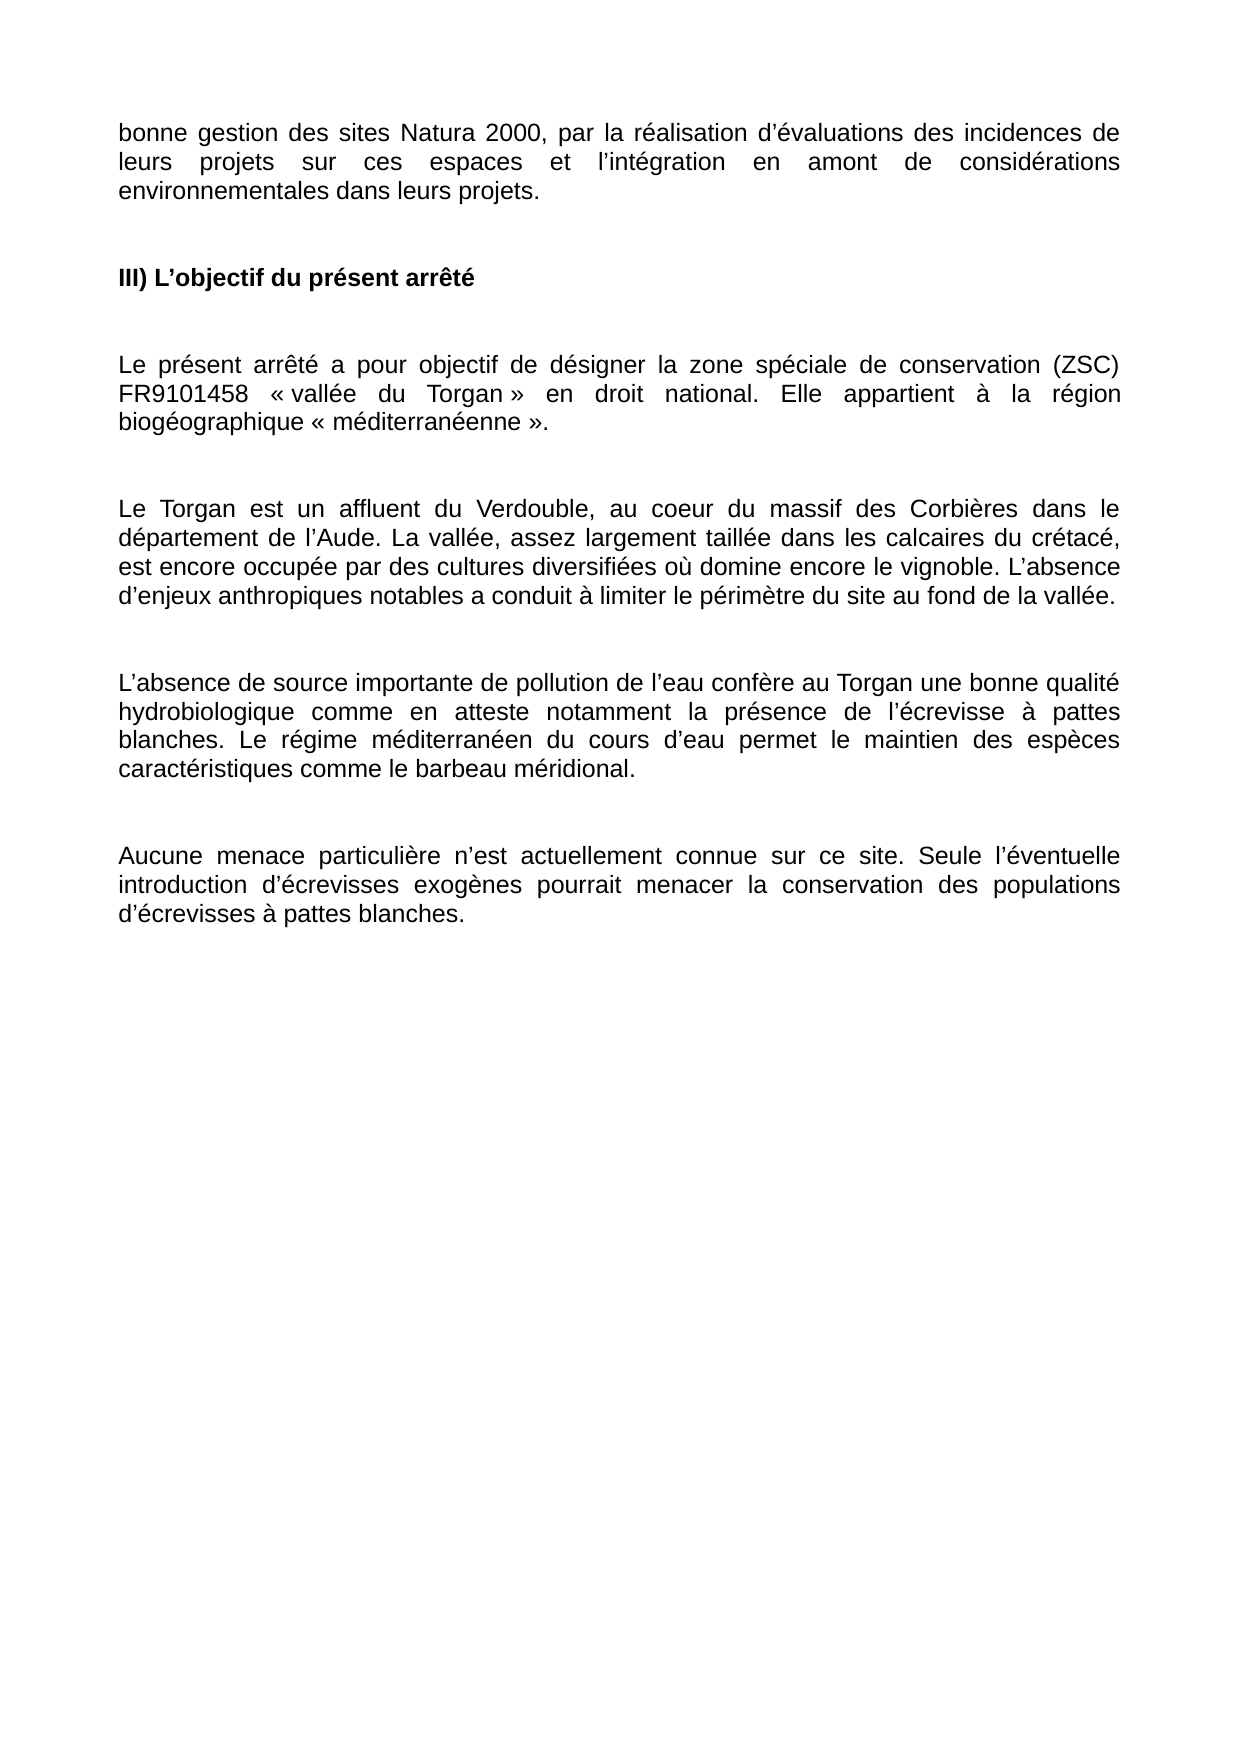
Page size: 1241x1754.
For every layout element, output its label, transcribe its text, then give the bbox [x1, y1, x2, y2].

text Aucune menace particulière n’est actuellement connue sur ce site. Seule l’éventuelle introduction d’écrevisses exogènes pourrait menacer la conservation des populations d’écrevisses à pattes blanches. [118, 841, 1122, 927]
text III) L’objectif du présent arrêté [118, 263, 1122, 291]
text Le présent arrêté a pour objectif de désigner la zone spéciale de conservation (ZSC) FR9101458 « vallée du Torgan » en droit national. Elle appartient à la région biogéographique « méditerranéenne ». [118, 350, 1122, 436]
text L’absence de source importante de pollution de l’eau confère au Torgan une bonne qualité hydrobiologique comme en atteste notamment la présence de l’écrevisse à pattes blanches. Le régime méditerranéen du cours d’eau permet le maintien des espèces caractéristiques comme le barbeau méridional. [118, 668, 1122, 783]
text bonne gestion des sites Natura 2000, par la réalisation d’évaluations des incidences de leurs projets sur ces espaces et l’intégration en amont de considérations environnementales dans leurs projets. [118, 118, 1122, 204]
text Le Torgan est un affluent du Verdouble, au coeur du massif des Corbières dans le département de l’Aude. La vallée, assez largement taillée dans les calcaires du crétacé, est encore occupée par des cultures diversifiées où domine encore le vignoble. L’absence d’enjeux anthropiques notables a conduit à limiter le périmètre du site au fond de la vallée. [118, 494, 1122, 609]
